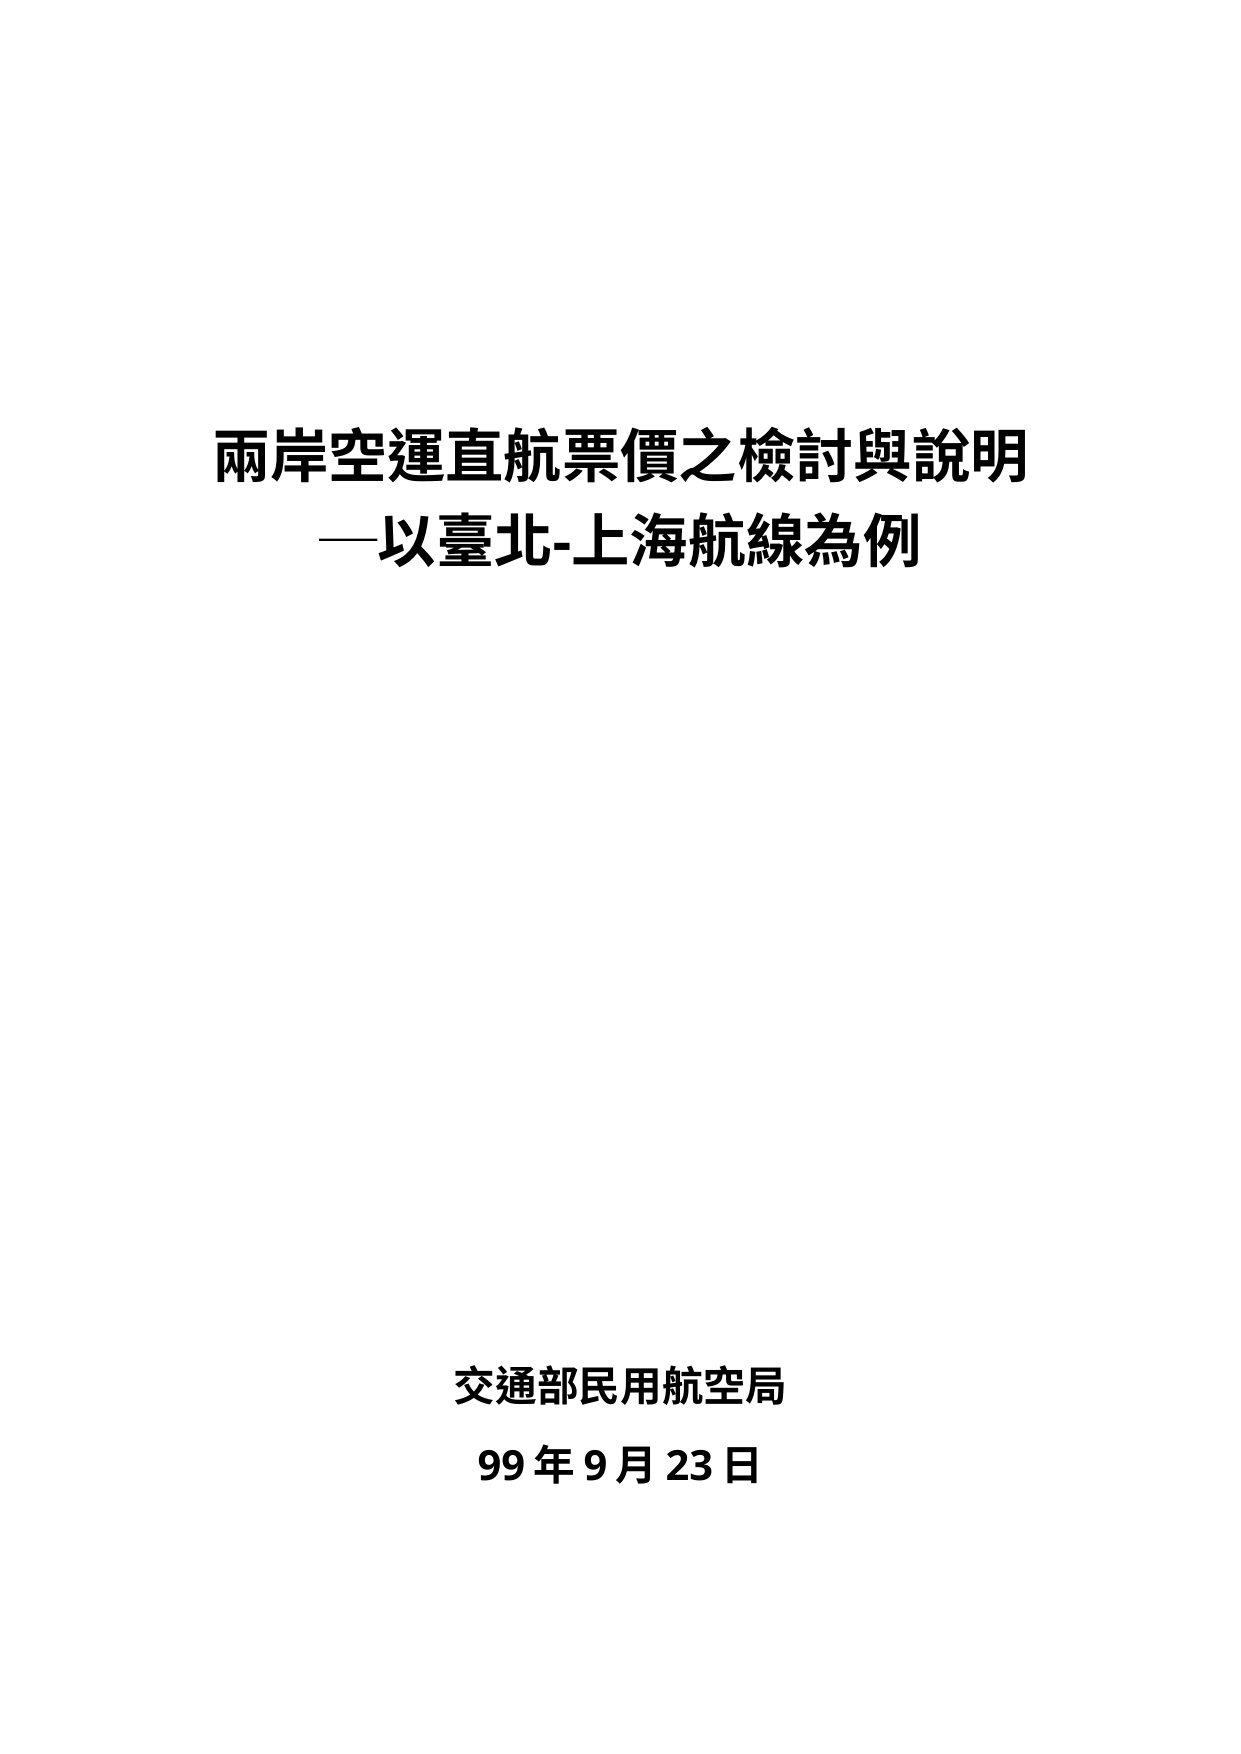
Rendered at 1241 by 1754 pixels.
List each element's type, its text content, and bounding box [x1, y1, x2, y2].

text 交通部民用航空局 [187, 1353, 1053, 1413]
text 兩岸空運直航票價之檢討與說明 ─以臺北-上海航線為例 [187, 410, 1053, 579]
text 99年9月23日 [187, 1432, 1053, 1493]
